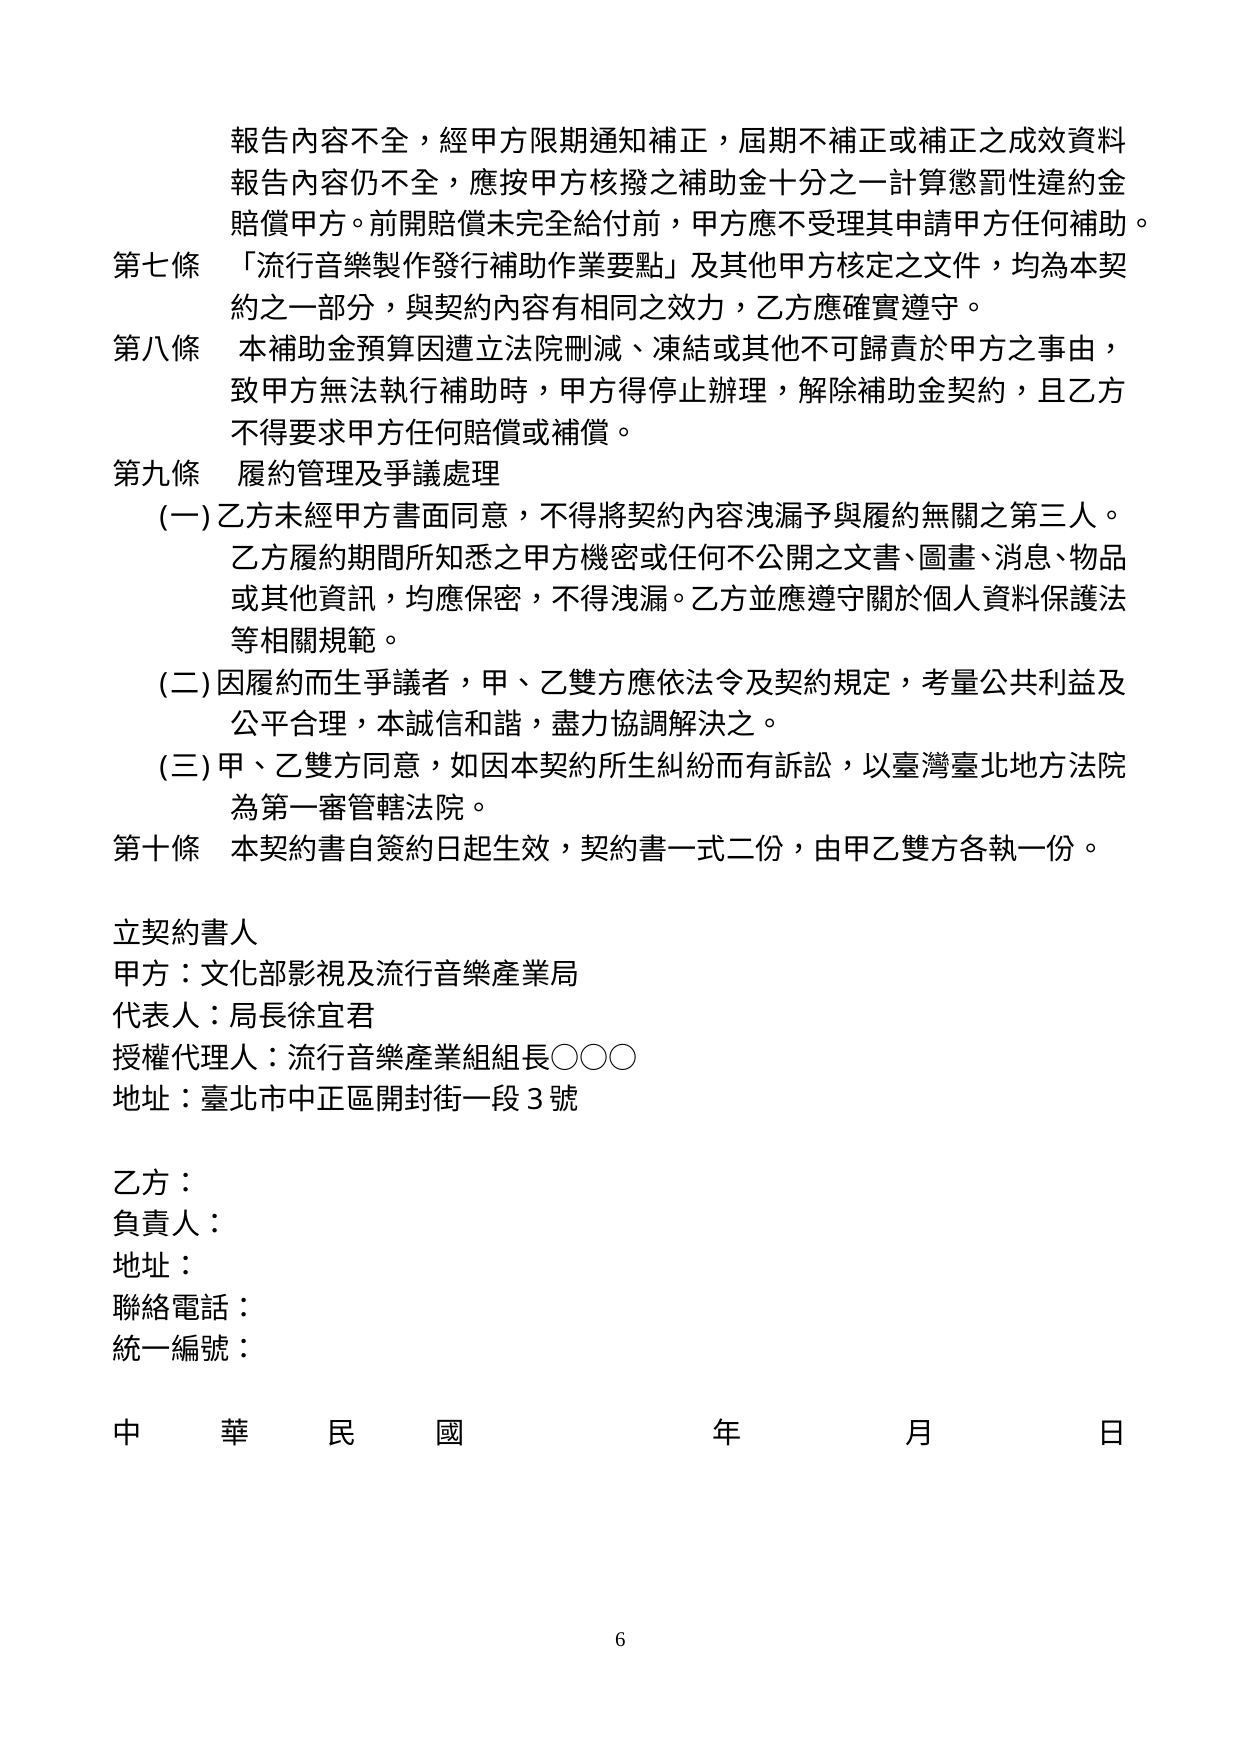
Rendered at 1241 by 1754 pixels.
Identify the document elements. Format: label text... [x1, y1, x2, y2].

text 代表人：局長徐宜君 [112, 993, 1128, 1035]
list 乙方違反前條第十款規定期限不繳交成效資料報告或繳交之成效資料報告內容不全，經甲方限期通知補正，屆期不補正或補正之成效資料報告內容仍不全，應按甲方核撥之補助金十分之一計算懲罰性違約金賠償甲方。前開賠償未完全給付前，甲方應不受理其申請甲方任何補助。 [156, 118, 1128, 243]
list 甲、乙雙方同意，如因本契約所生糾紛而有訴訟，以臺灣臺北地方法院為第一審管轄法院。 [159, 743, 1128, 826]
text 負責人： [112, 1201, 1128, 1243]
text 地址：臺北市中正區開封街一段3號 [112, 1076, 1128, 1118]
text 乙方： [112, 1160, 1128, 1201]
text 聯絡電話： [112, 1285, 1128, 1326]
text 中華民國 年 月 日 [112, 1410, 1128, 1451]
list 本契約書自簽約日起生效，契約書一式二份，由甲乙雙方各執一份。 [112, 826, 1128, 868]
list 本補助金預算因遭立法院刪減、凍結或其他不可歸責於甲方之事由，致甲方無法執行補助時，甲方得停止辦理，解除補助金契約，且乙方不得要求甲方任何賠償或補償。 [112, 326, 1128, 451]
text 甲方：文化部影視及流行音樂產業局 [112, 951, 1128, 993]
text 地址： [112, 1243, 1128, 1285]
list 履約管理及爭議處理 [112, 451, 1128, 493]
text 統一編號： [112, 1326, 1128, 1368]
text 授權代理人：流行音樂產業組組長○○○ [112, 1035, 1128, 1076]
list 因履約而生爭議者，甲、乙雙方應依法令及契約規定，考量公共利益及公平合理，本誠信和諧，盡力協調解決之。 [159, 660, 1128, 743]
list 「流行音樂製作發行補助作業要點」及其他甲方核定之文件，均為本契約之一部分，與契約內容有相同之效力，乙方應確實遵守。 [112, 243, 1128, 326]
text 立契約書人 [112, 910, 1128, 951]
list 乙方未經甲方書面同意，不得將契約內容洩漏予與履約無關之第三人。乙方履約期間所知悉之甲方機密或任何不公開之文書、圖畫、消息、物品或其他資訊，均應保密，不得洩漏。乙方並應遵守關於個人資料保護法等相關規範。 [159, 493, 1128, 660]
